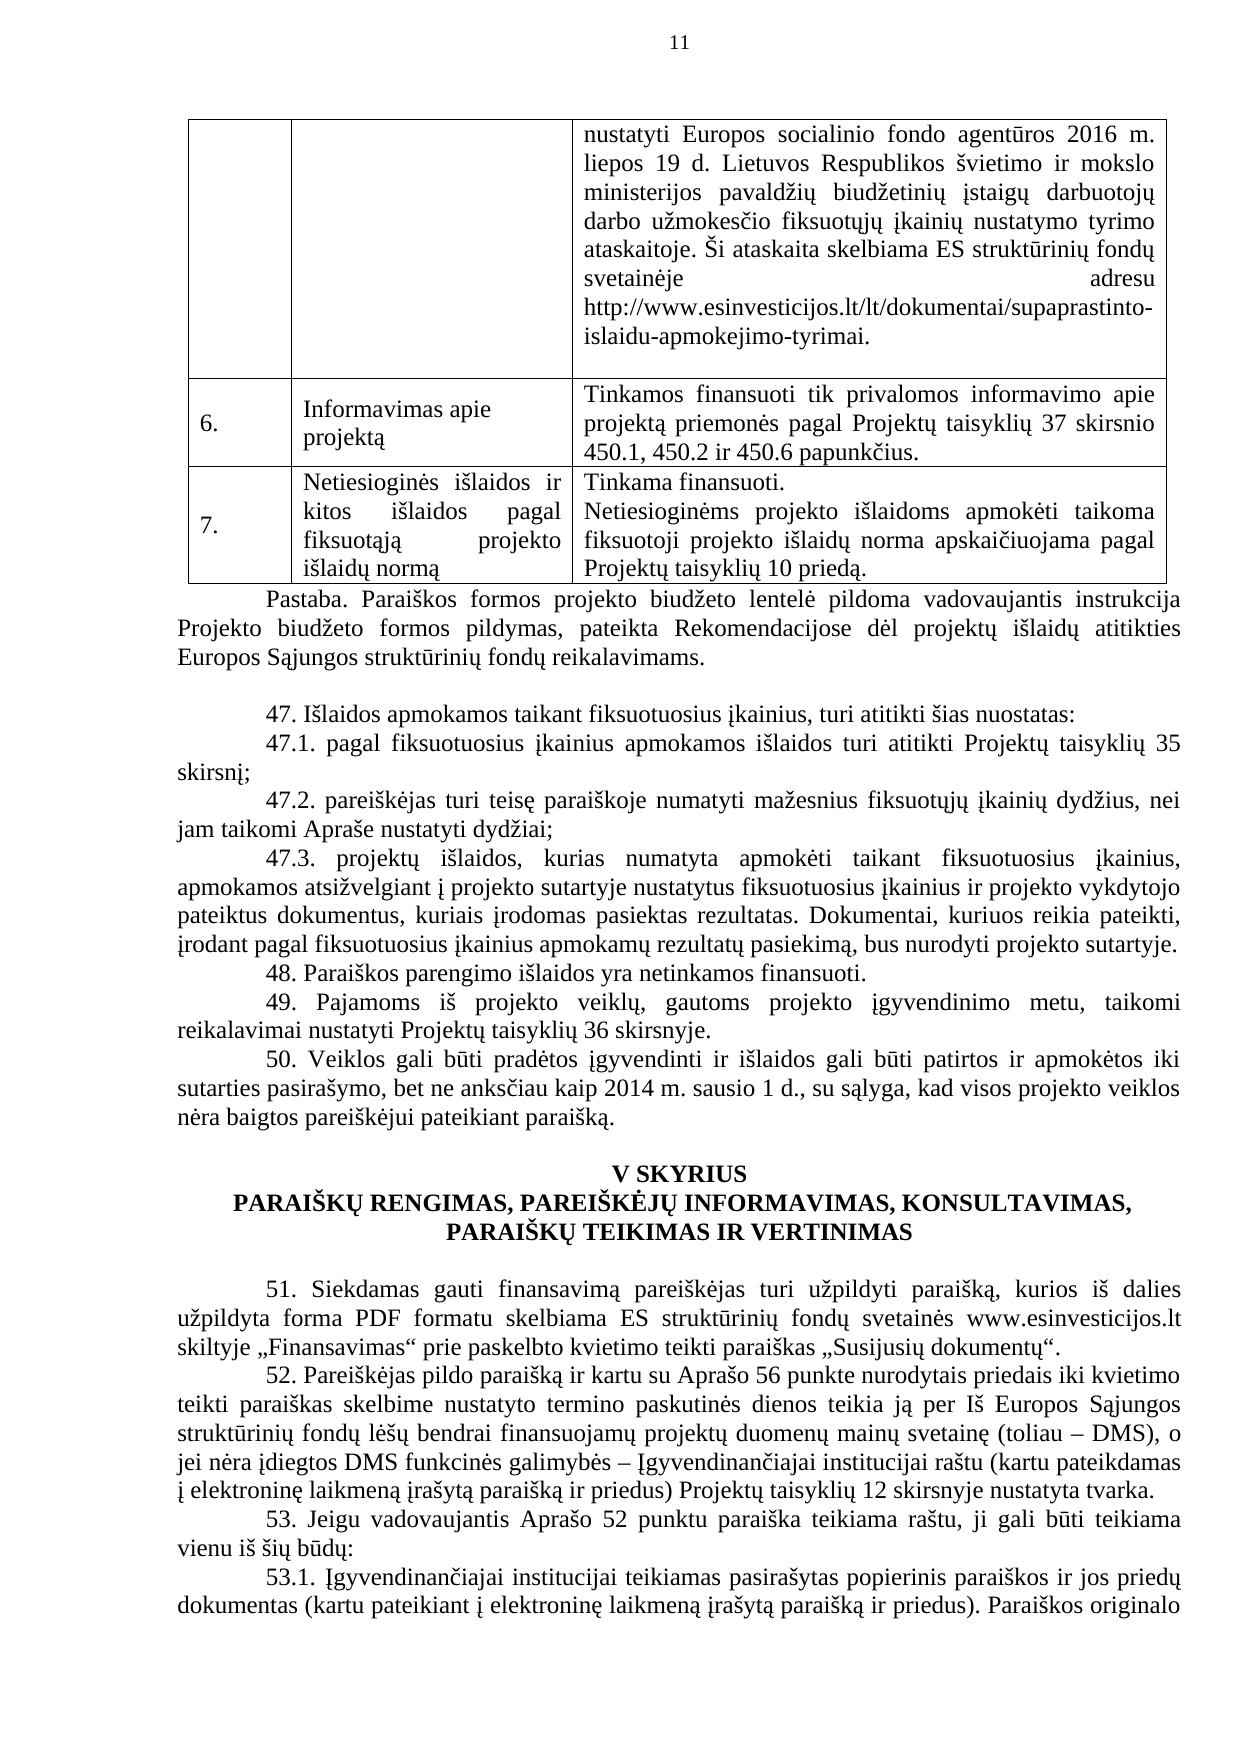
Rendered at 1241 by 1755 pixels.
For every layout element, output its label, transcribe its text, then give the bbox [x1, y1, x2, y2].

text 52. Pareiškėjas pildo paraišką ir kartu su Aprašo 56 punkte nurodytais priedais iki kvietimo teikti paraiškas skelbime nustatyto termino paskutinės dienos teikia ją per Iš Europos Sąjungos struktūrinių fondų lėšų bendrai finansuojamų projektų duomenų mainų svetainę (toliau – DMS), o jei nėra įdiegtos DMS funkcinės galimybės – Įgyvendinančiajai institucijai raštu (kartu pateikdamas į elektroninę laikmeną įrašytą paraišką ir priedus) Projektų taisyklių 12 skirsnyje nustatyta tvarka. [177, 1360, 1182, 1504]
text 50. Veiklos gali būti pradėtos įgyvendinti ir išlaidos gali būti patirtos ir apmokėtos iki sutarties pasirašymo, bet ne anksčiau kaip 2014 m. sausio 1 d., su sąlyga, kad visos projekto veiklos nėra baigtos pareiškėjui pateikiant paraišką. [177, 1044, 1182, 1130]
table_cell 6. [189, 379, 291, 466]
text 51. Siekdamas gauti finansavimą pareiškėjas turi užpildyti paraišką, kurios iš dalies užpildyta forma PDF formatu skelbiama ES struktūrinių fondų svetainės www.esinvesticijos.lt skiltyje „Finansavimas“ prie paskelbto kvietimo teikti paraiškas „Susijusių dokumentų“. [177, 1274, 1182, 1360]
text PARAIŠKŲ RENGIMAS, PAREIŠKĖJŲ INFORMAVIMAS, KONSULTAVIMAS, PARAIŠKŲ TEIKIMAS IR VERTINIMAS [177, 1188, 1182, 1245]
table_cell 7. [189, 467, 291, 583]
text 53. Jeigu vadovaujantis Aprašo 52 punktu paraiška teikiama raštu, ji gali būti teikiama vienu iš šių būdų: [177, 1504, 1182, 1562]
text 47.3. projektų išlaidos, kurias numatyta apmokėti taikant fiksuotuosius įkainius, apmokamos atsižvelgiant į projekto sutartyje nustatytus fiksuotuosius įkainius ir projekto vykdytojo pateiktus dokumentus, kuriais įrodomas pasiektas rezultatas. Dokumentai, kuriuos reikia pateikti, įrodant pagal fiksuotuosius įkainius apmokamų rezultatų pasiekimą, bus nurodyti projekto sutartyje. [177, 843, 1182, 958]
text 47. Išlaidos apmokamos taikant fiksuotuosius įkainius, turi atitikti šias nuostatas: [177, 699, 1182, 728]
table_cell Tinkamos finansuoti tik privalomos informavimo apie projektą priemonės pagal Projektų taisyklių 37 skirsnio 450.1, 450.2 ir 450.6 papunkčius. [573, 379, 1166, 466]
text 49. Pajamoms iš projekto veiklų, gautoms projekto įgyvendinimo metu, taikomi reikalavimai nustatyti Projektų taisyklių 36 skirsnyje. [177, 987, 1182, 1044]
table_cell [189, 120, 291, 378]
table_cell Informavimas apie projektą [292, 379, 572, 466]
table_cell Tinkama finansuoti. Netiesioginėms projekto išlaidoms apmokėti taikoma fiksuotoji projekto išlaidų norma apskaičiuojama pagal Projektų taisyklių 10 priedą. [573, 467, 1166, 583]
text 47.2. pareiškėjas turi teisę paraiškoje numatyti mažesnius fiksuotųjų įkainių dydžius, nei jam taikomi Apraše nustatyti dydžiai; [177, 785, 1182, 843]
text 48. Paraiškos parengimo išlaidos yra netinkamos finansuoti. [177, 958, 1182, 987]
table_cell [292, 120, 572, 378]
text 53.1. Įgyvendinančiajai institucijai teikiamas pasirašytas popierinis paraiškos ir jos priedų dokumentas (kartu pateikiant į elektroninę laikmeną įrašytą paraišką ir priedus). Paraiškos originalo [177, 1562, 1182, 1619]
text Pastaba. Paraiškos formos projekto biudžeto lentelė pildoma vadovaujantis instrukcija Projekto biudžeto formos pildymas, pateikta Rekomendacijose dėl projektų išlaidų atitikties Europos Sąjungos struktūrinių fondų reikalavimams. [177, 584, 1182, 670]
text 47.1. pagal fiksuotuosius įkainius apmokamos išlaidos turi atitikti Projektų taisyklių 35 skirsnį; [177, 728, 1182, 785]
table_cell nustatyti Europos socialinio fondo agentūros 2016 m. liepos 19 d. Lietuvos Respublikos švietimo ir mokslo ministerijos pavaldžių biudžetinių įstaigų darbuotojų darbo užmokesčio fiksuotųjų įkainių nustatymo tyrimo ataskaitoje. Ši ataskaita skelbiama ES struktūrinių fondų svetainėje adresu http://www.esinvesticijos.lt/lt/dokumentai/supaprastinto-islaidu-apmokejimo-tyrimai. [573, 120, 1166, 378]
text V SKYRIUS [177, 1159, 1182, 1188]
table_cell Netiesioginės išlaidos ir kitos išlaidos pagal fiksuotąją projekto išlaidų normą [292, 467, 572, 583]
